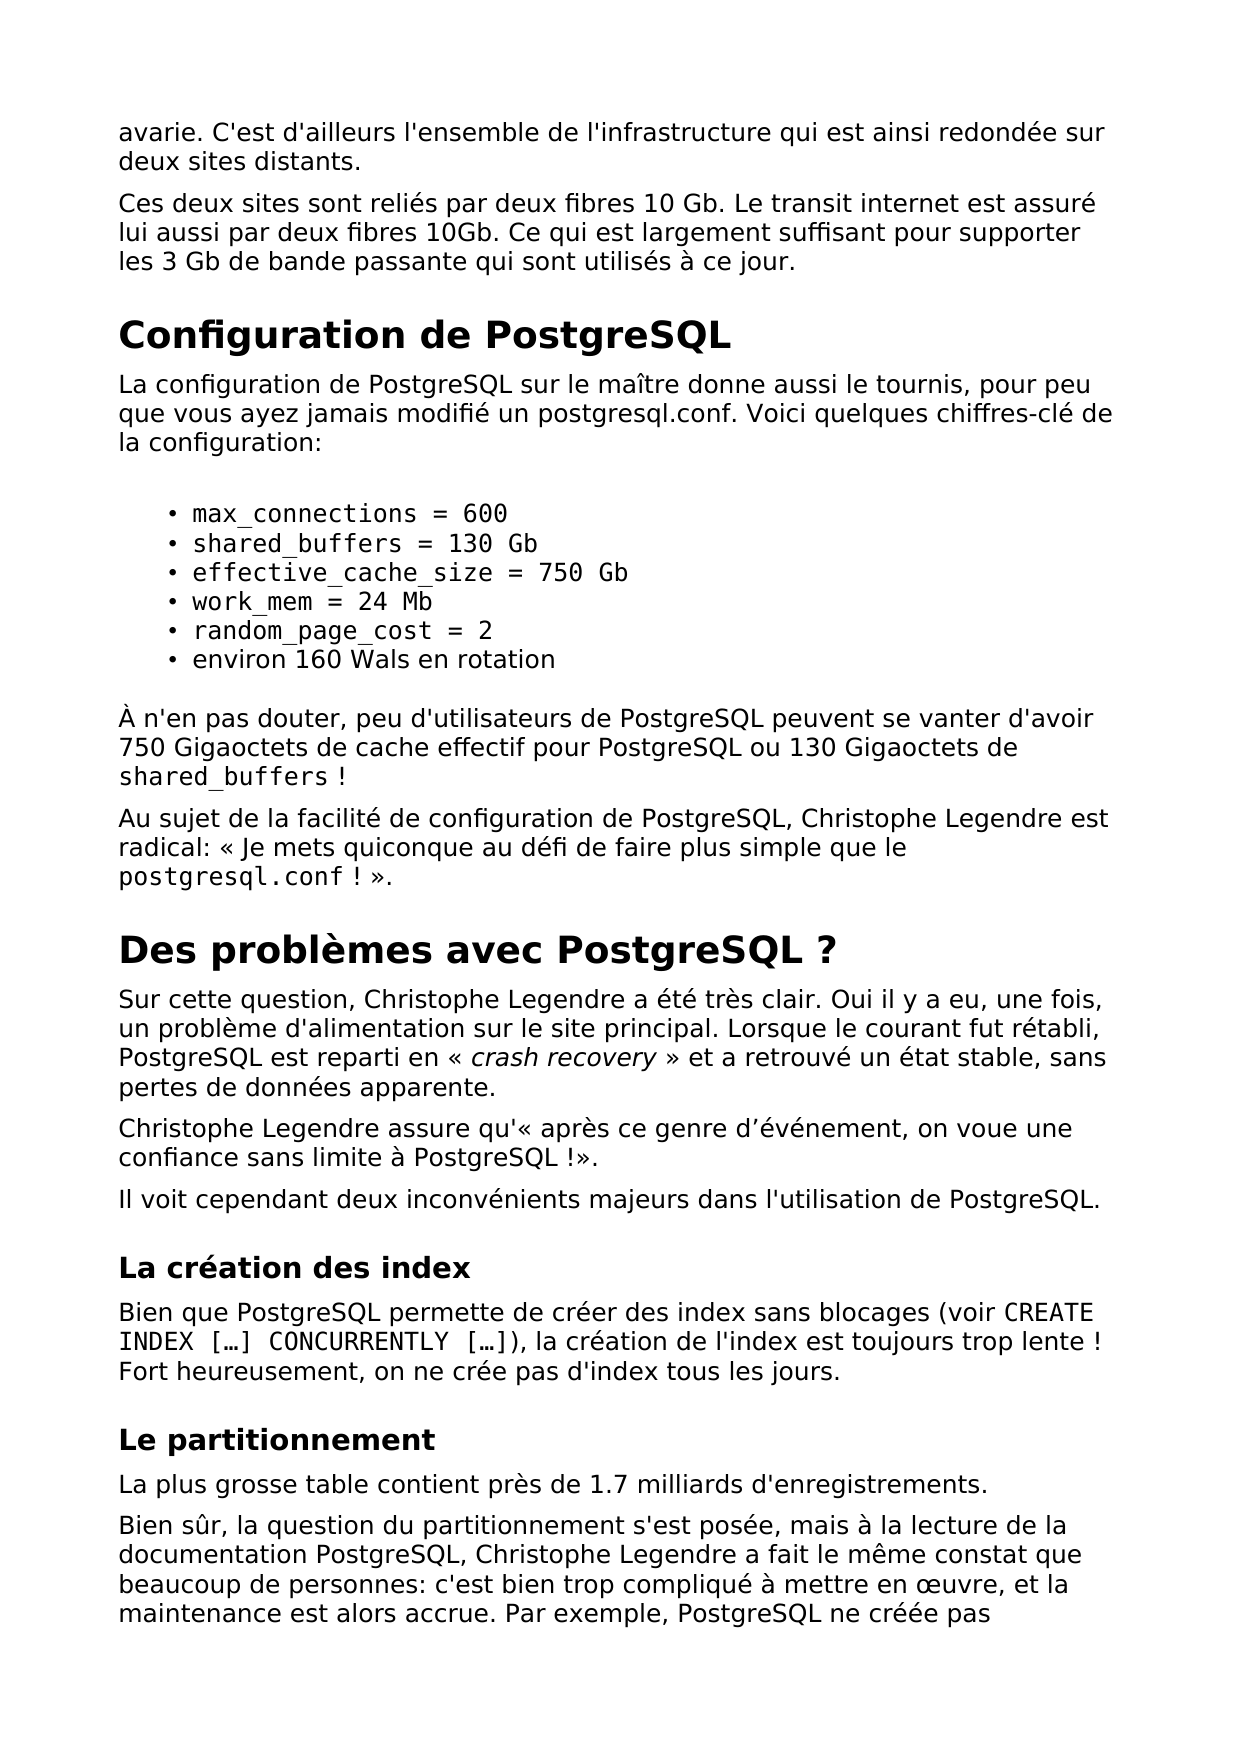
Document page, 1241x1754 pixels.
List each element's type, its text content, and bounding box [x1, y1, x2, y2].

text Sur cette question, Christophe Legendre a été très clair. Oui il y a eu, une fois, un problème d'alimentation sur le site principal. Lorsque le courant fut rétabli, PostgreSQL est reparti en « crash recovery » et a retrouvé un état stable, sans pertes de données apparente. [118, 985, 1122, 1102]
text La configuration de PostgreSQL sur le maître donne aussi le tournis, pour peu que vous ayez jamais modifié un postgresql.conf. Voici quelques chiffres-clé de la configuration: [118, 370, 1122, 458]
list random_page_cost = 2 [177, 616, 1122, 645]
list max_connections = 600 [177, 499, 1122, 529]
text Au sujet de la facilité de configuration de PostgreSQL, Christophe Legendre est radical: « Je mets quiconque au défi de faire plus simple que le postgresql.conf ! ». [118, 804, 1122, 892]
list shared_buffers = 130 Gb [177, 529, 1122, 558]
text Bien que PostgreSQL permette de créer des index sans blocages (voir CREATE INDEX […] CONCURRENTLY […]), la création de l'index est toujours trop lente ! Fort heureusement, on ne crée pas d'index tous les jours. [118, 1298, 1122, 1386]
text avarie. C'est d'ailleurs l'ensemble de l'infrastructure qui est ainsi redondée sur deux sites distants. [118, 118, 1122, 176]
subtitle Configuration de PostgreSQL [118, 314, 1122, 358]
text Bien sûr, la question du partitionnement s'est posée, mais à la lecture de la documentation PostgreSQL, Christophe Legendre a fait le même constat que beaucoup de personnes: c'est bien trop compliqué à mettre en œuvre, et la maintenance est alors accrue. Par exemple, PostgreSQL ne créée pas [118, 1511, 1122, 1628]
text À n'en pas douter, peu d'utilisateurs de PostgreSQL peuvent se vanter d'avoir 750 Gigaoctets de cache effectif pour PostgreSQL ou 130 Gigaoctets de shared_buffers ! [118, 704, 1122, 792]
text Il voit cependant deux inconvénients majeurs dans l'utilisation de PostgreSQL. [118, 1185, 1122, 1214]
list effective_cache_size = 750 Gb [177, 558, 1122, 587]
list environ 160 Wals en rotation [177, 645, 1122, 674]
text La plus grosse table contient près de 1.7 milliards d'enregistrements. [118, 1470, 1122, 1499]
subtitle Des problèmes avec PostgreSQL ? [118, 929, 1122, 973]
subtitle Le partitionnement [118, 1423, 1122, 1457]
text Ces deux sites sont reliés par deux fibres 10 Gb. Le transit internet est assuré lui aussi par deux fibres 10Gb. Ce qui est largement suffisant pour supporter les 3 Gb de bande passante qui sont utilisés à ce jour. [118, 189, 1122, 276]
list work_mem = 24 Mb [177, 587, 1122, 616]
subtitle La création des index [118, 1252, 1122, 1286]
text Christophe Legendre assure qu'« après ce genre d’événement, on voue une confiance sans limite à PostgreSQL !». [118, 1114, 1122, 1173]
